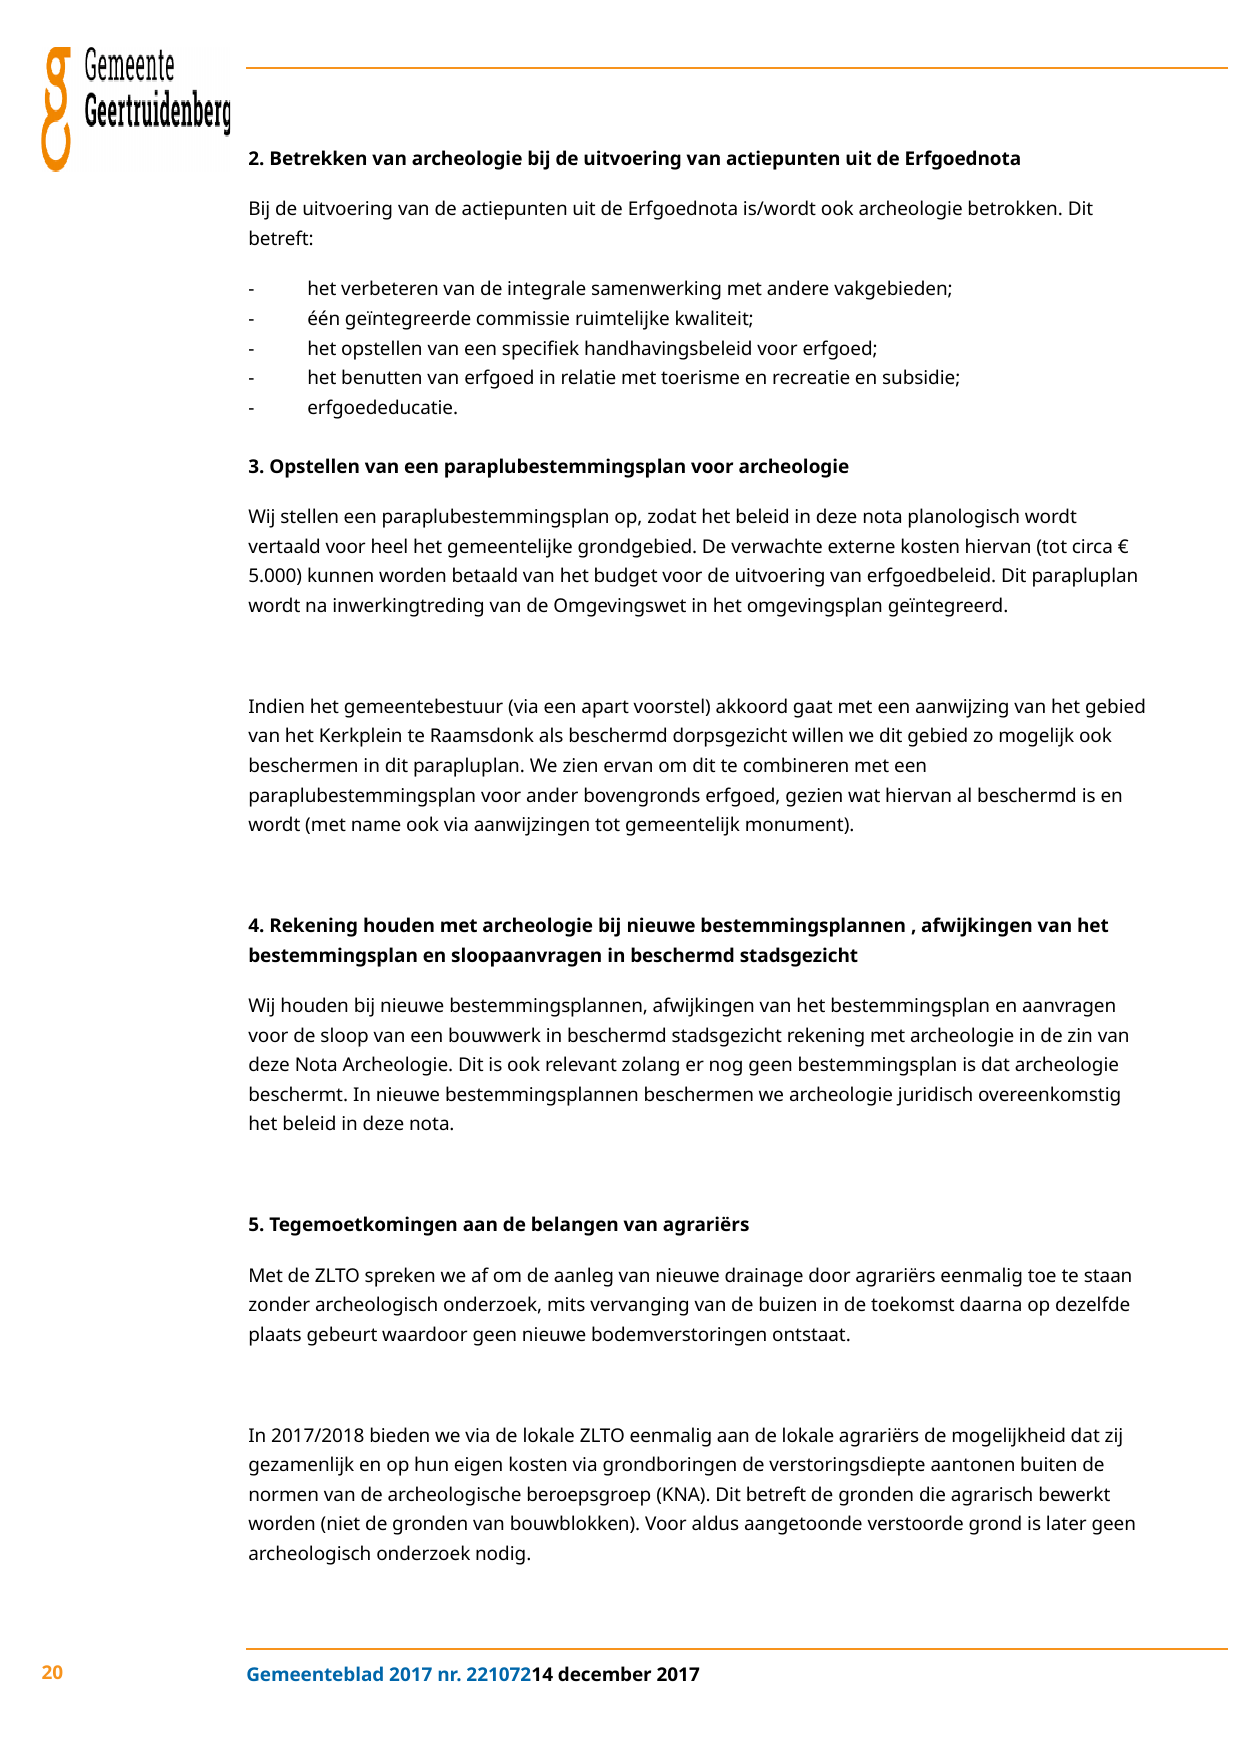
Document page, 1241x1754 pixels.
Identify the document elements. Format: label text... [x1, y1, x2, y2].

picture [41, 47, 231, 172]
text 5. Tegemoetkomingen aan de belangen van agrariërs [248, 1211, 1152, 1237]
list het opstellen van een specifiek handhavingsbeleid voor erfgoed; [248, 335, 1152, 361]
text Indien het gemeentebestuur (via een apart voorstel) akkoord gaat met een aanwijzing van het gebied van het Kerkplein te Raamsdonk als beschermd dorpsgezicht willen we dit gebied zo mogelijk ook beschermen in dit parapluplan. We zien ervan om dit te combineren met een paraplubestemmingsplan voor ander bovengronds erfgoed, gezien wat hiervan al beschermd is en wordt (met name ook via aanwijzingen tot gemeentelijk monument). [248, 693, 1152, 837]
text Wij stellen een paraplubestemmingsplan op, zodat het beleid in deze nota planologisch wordt vertaald voor heel het gemeentelijke grondgebied. De verwachte externe kosten hiervan (tot circa € 5.000) kunnen worden betaald van het budget voor de uitvoering van erfgoedbeleid. Dit parapluplan wordt na inwerkingtreding van de Omgevingswet in het omgevingsplan geïntegreerd. [248, 503, 1152, 618]
text Met de ZLTO spreken we af om de aanleg van nieuwe drainage door agrariërs eenmalig toe te staan zonder archeologisch onderzoek, mits vervanging van de buizen in de toekomst daarna op dezelfde plaats gebeurt waardoor geen nieuwe bodemverstoringen ontstaat. [248, 1262, 1152, 1347]
list één geïntegreerde commissie ruimtelijke kwaliteit; [248, 305, 1152, 331]
text In 2017/2018 bieden we via de lokale ZLTO eenmalig aan de lokale agrariërs de mogelijkheid dat zij gezamenlijk en op hun eigen kosten via grondboringen de verstoringsdiepte aantonen buiten de normen van de archeologische beroepsgroep (KNA). Dit betreft de gronden die agrarisch bewerkt worden (niet de gronden van bouwblokken). Voor aldus aangetoonde verstoorde grond is later geen archeologisch onderzoek nodig. [248, 1422, 1152, 1566]
text 3. Opstellen van een paraplubestemmingsplan voor archeologie [248, 453, 1152, 479]
text 4. Rekening houden met archeologie bij nieuwe bestemmingsplannen , afwijkingen van het bestemmingsplan en sloopaanvragen in beschermd stadsgezicht [248, 912, 1152, 968]
list erfgoededucatie. [248, 394, 1152, 420]
list het verbeteren van de integrale samenwerking met andere vakgebieden; [248, 276, 1152, 301]
text Bij de uitvoering van de actiepunten uit de Erfgoednota is/wordt ook archeologie betrokken. Dit betreft: [248, 196, 1152, 251]
text Wij houden bij nieuwe bestemmingsplannen, afwijkingen van het bestemmingsplan en aanvragen voor de sloop van een bouwwerk in beschermd stadsgezicht rekening met archeologie in de zin van deze Nota Archeologie. Dit is ook relevant zolang er nog geen bestemmingsplan is dat archeologie beschermt. In nieuwe bestemmingsplannen beschermen we archeologie juridisch overeenkomstig het beleid in deze nota. [248, 992, 1152, 1136]
list het benutten van erfgoed in relatie met toerisme en recreatie en subsidie; [248, 364, 1152, 390]
text 2. Betrekken van archeologie bij de uitvoering van actiepunten uit de Erfgoednota [248, 145, 1152, 171]
